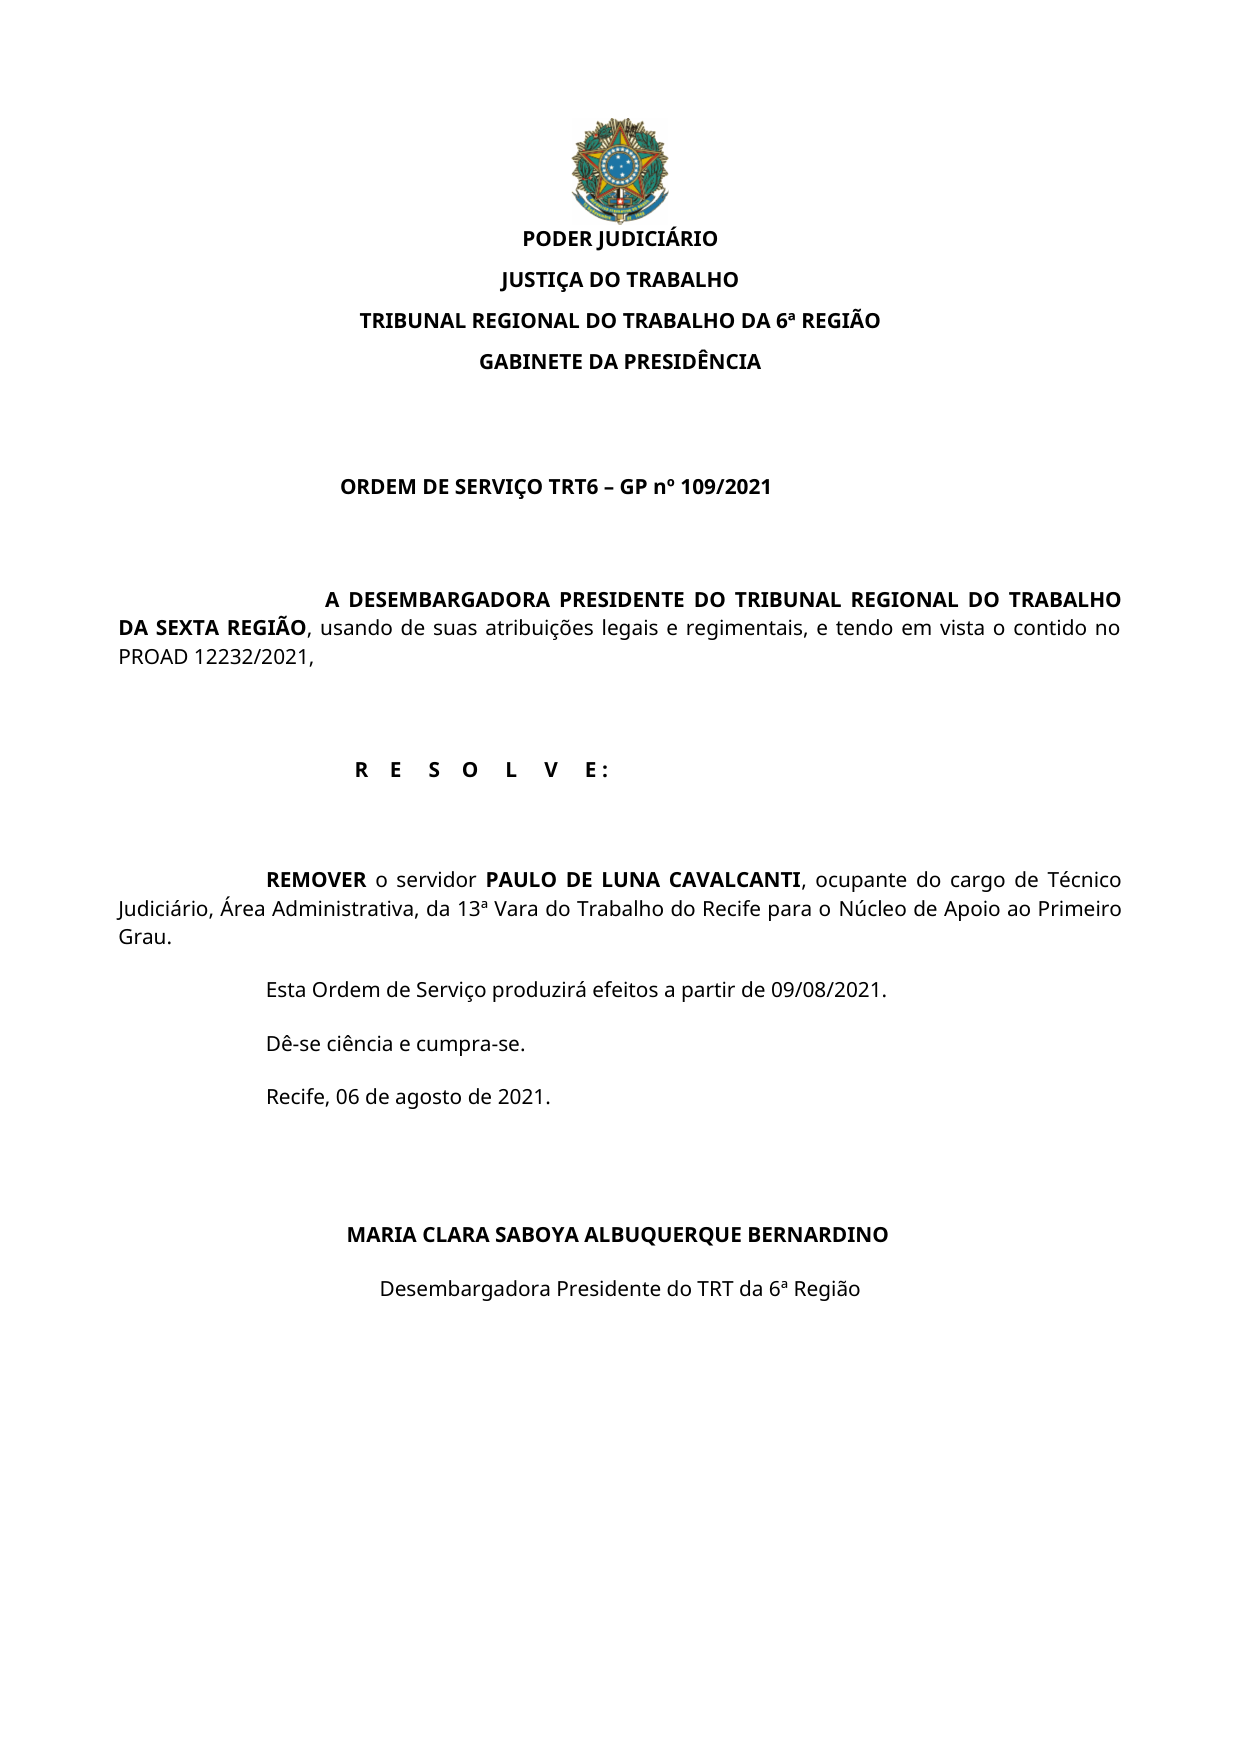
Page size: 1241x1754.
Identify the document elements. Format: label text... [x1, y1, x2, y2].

text Dê-se ciência e cumpra-se. [192, 1029, 1120, 1057]
text ORDEM DE SERVIÇO TRT6 – GP nº 109/2021 [118, 472, 1122, 501]
text Desembargadora Presidente do TRT da 6ª Região [118, 1274, 1122, 1302]
text Esta Ordem de Serviço produzirá efeitos a partir de 09/08/2021. [118, 976, 1120, 1004]
text Recife, 06 de agosto de 2021. [118, 1082, 1120, 1111]
text GABINETE DA PRESIDÊNCIA [118, 347, 1122, 376]
text PODER JUDICIÁRIO [118, 224, 1122, 253]
text R E S O L V E : [118, 755, 1122, 783]
text A DESEMBARGADORA PRESIDENTE DO TRIBUNAL REGIONAL DO TRABALHO DA SEXTA REGIÃO, usando de suas atribuições legais e regimentais, e tendo em vista o contido no PROAD 12232/2021, [118, 585, 1122, 670]
text REMOVER o servidor PAULO DE LUNA CAVALCANTI, ocupante do cargo de Técnico Judiciário, Área Administrativa, da 13ª Vara do Trabalho do Recife para o Núcleo de Apoio ao Primeiro Grau. [118, 865, 1122, 951]
text JUSTIÇA DO TRABALHO [118, 265, 1122, 294]
text TRIBUNAL REGIONAL DO TRABALHO DA 6ª REGIÃO [118, 306, 1122, 335]
text MARIA CLARA SABOYA ALBUQUERQUE BERNARDINO [118, 1220, 1122, 1249]
